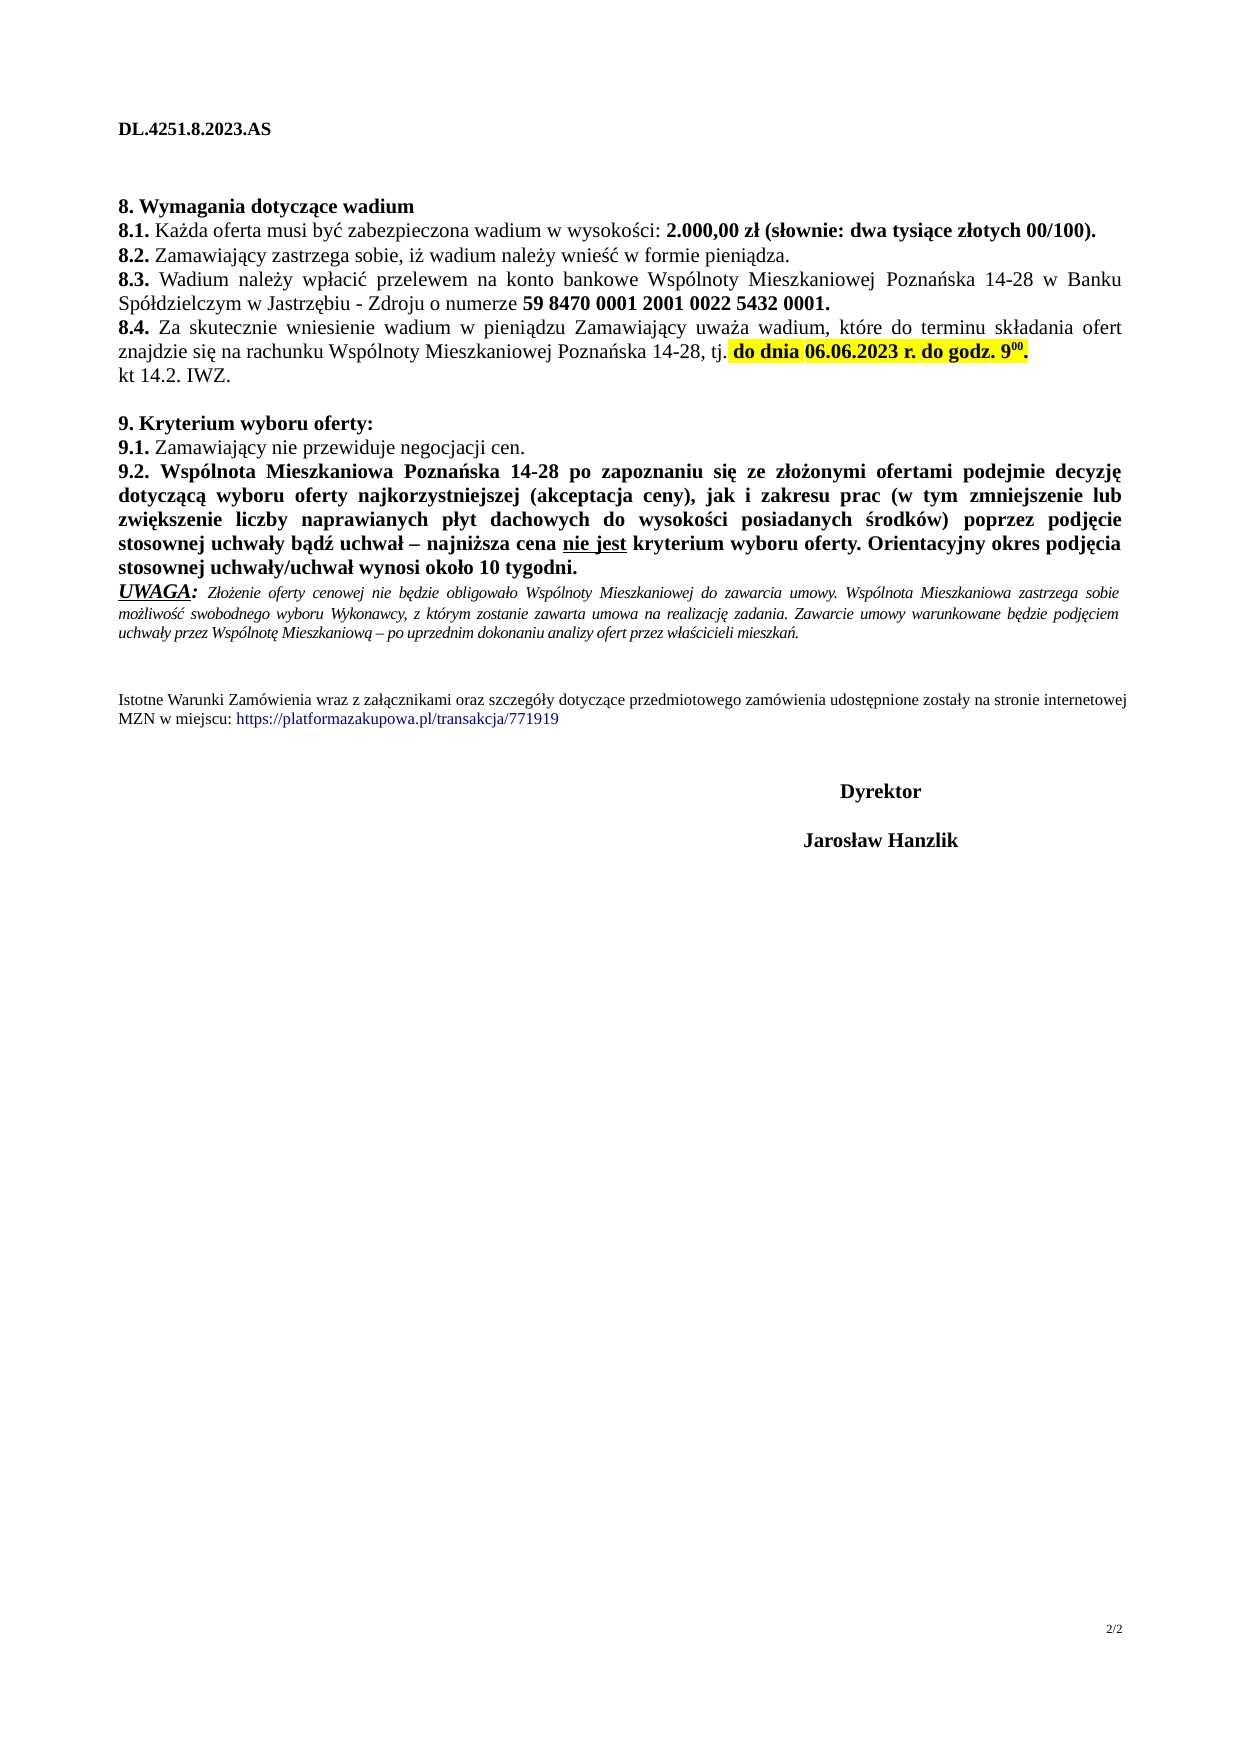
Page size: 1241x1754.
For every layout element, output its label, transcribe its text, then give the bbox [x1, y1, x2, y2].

text 8.3. Wadium należy wpłacić przelewem na konto bankowe Wspólnoty Mieszkaniowej Poznańska 14-28 w Banku Spółdzielczym w Jastrzębiu - Zdroju o numerze 59 8470 0001 2001 0022 5432 0001. [118, 267, 1122, 315]
text 8. Wymagania dotyczące wadium [118, 194, 1122, 218]
text 8.2. Zamawiający zastrzega sobie, iż wadium należy wnieść w formie pieniądza. [118, 242, 1122, 267]
text 9. Kryterium wyboru oferty: [118, 411, 1122, 435]
text Jarosław Hanzlik [118, 828, 1128, 852]
text UWAGA: Złożenie oferty cenowej nie będzie obligowało Wspólnoty Mieszkaniowej do zawarcia umowy. Wspólnota Mieszkaniowa zastrzega sobie możliwość swobodnego wyboru Wykonawcy, z którym zostanie zawarta umowa na realizację zadania. Zawarcie umowy warunkowane będzie podjęciem uchwały przez Wspólnotę Mieszkaniową – po uprzednim dokonaniu analizy ofert przez właścicieli mieszkań. [118, 579, 1122, 642]
text Dyrektor [118, 779, 1128, 803]
text 8.1. Każda oferta musi być zabezpieczona wadium w wysokości: 2.000,00 zł (słownie: dwa tysiące złotych 00/100). [118, 218, 1122, 242]
text 9.1. Zamawiający nie przewiduje negocjacji cen. [118, 435, 1122, 459]
text kt 14.2. IWZ. [118, 363, 1123, 387]
text 9.2. Wspólnota Mieszkaniowa Poznańska 14-28 po zapoznaniu się ze złożonymi ofertami podejmie decyzję dotyczącą wyboru oferty najkorzystniejszej (akceptacja ceny), jak i zakresu prac (w tym zmniejszenie lub zwiększenie liczby naprawianych płyt dachowych do wysokości posiadanych środków) poprzez podjęcie stosownej uchwały bądź uchwał – najniższa cena nie jest kryterium wyboru oferty. Orientacyjny okres podjęcia stosownej uchwały/uchwał wynosi około 10 tygodni. [118, 459, 1122, 579]
text 8.4. Za skutecznie wniesienie wadium w pieniądzu Zamawiający uważa wadium, które do terminu składania ofert znajdzie się na rachunku Wspólnoty Mieszkaniowej Poznańska 14-28, tj. do dnia 06.06.2023 r. do godz. 900. [118, 315, 1122, 363]
text Istotne Warunki Zamówienia wraz z załącznikami oraz szczegóły dotyczące przedmiotowego zamówienia udostępnione zostały na stronie internetowej MZN w miejscu: https://platformazakupowa.pl/transakcja/771919 [118, 690, 1128, 728]
